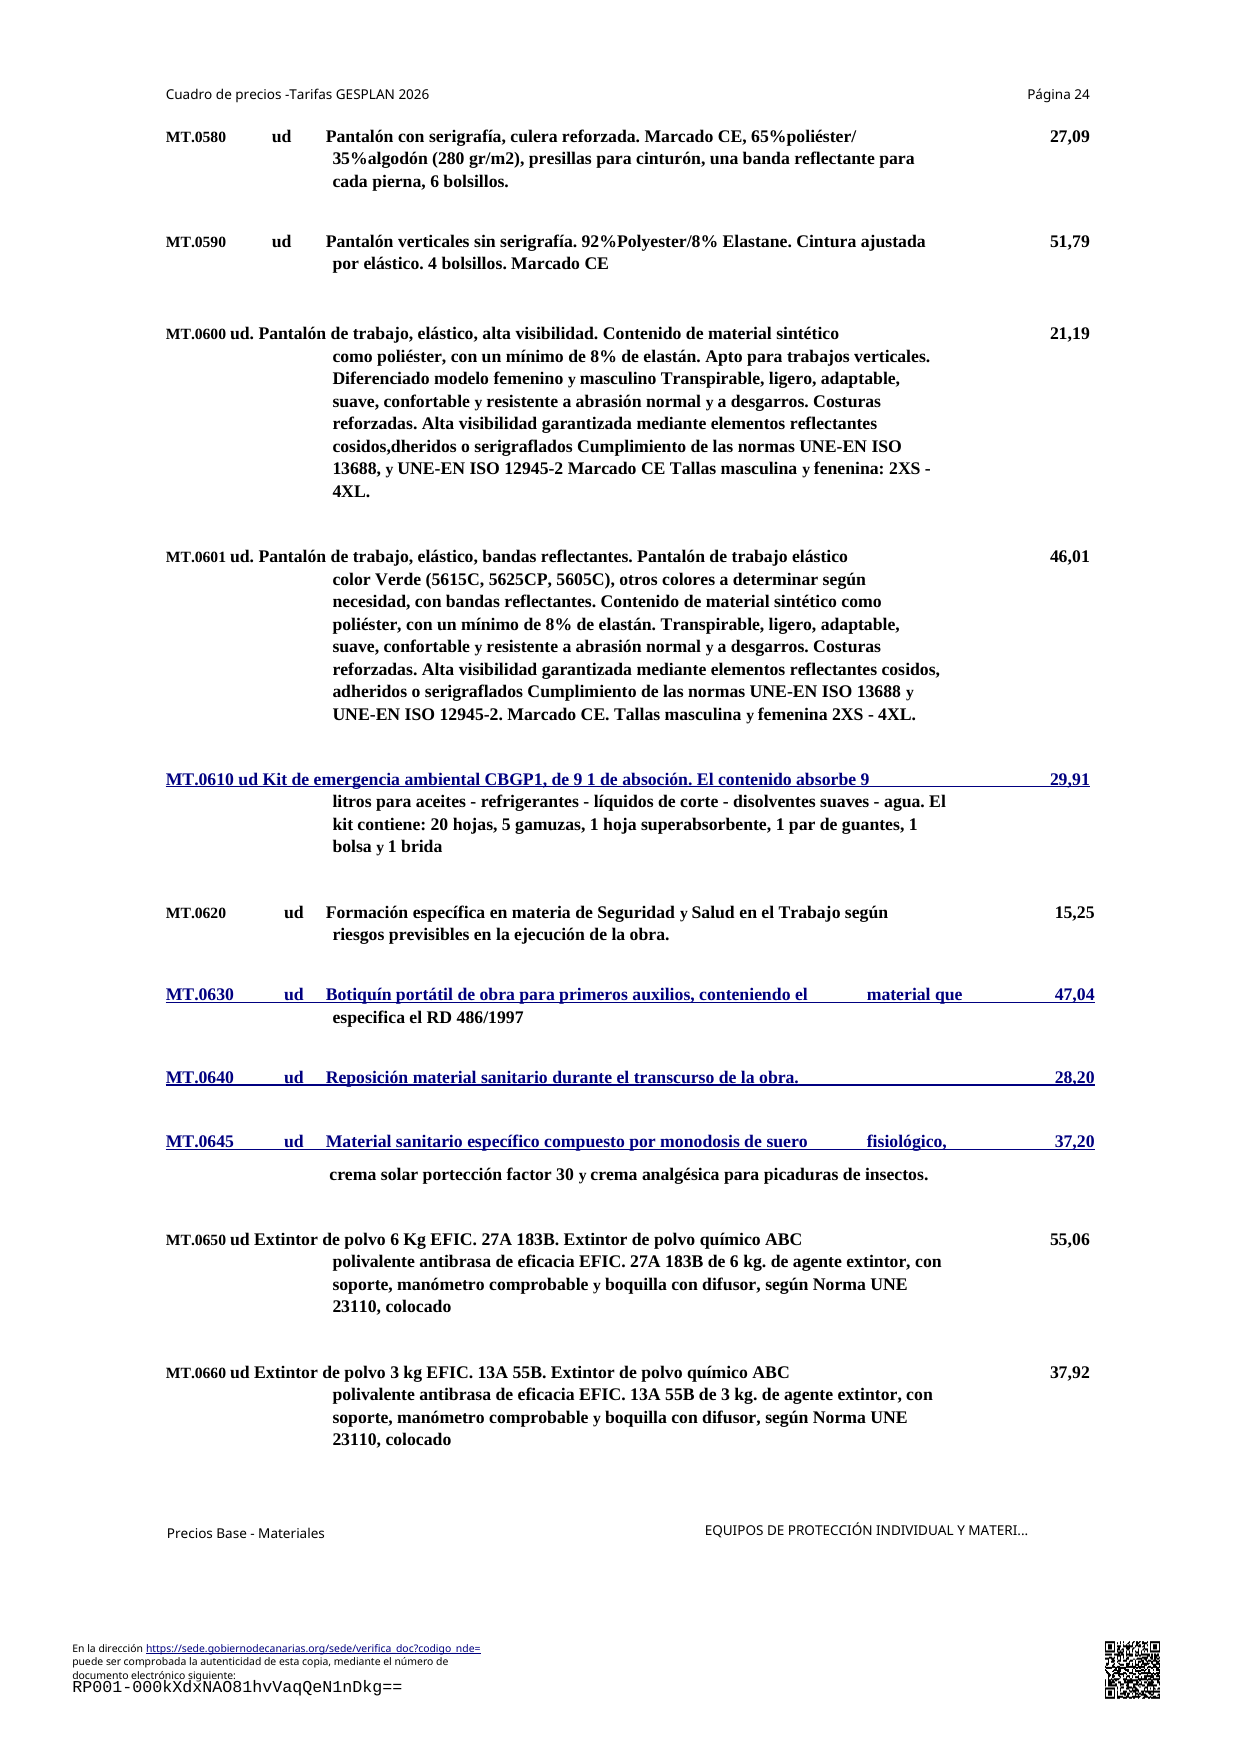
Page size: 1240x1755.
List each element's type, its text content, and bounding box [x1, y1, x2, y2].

text por elástico. 4 bolsillos. Marcado CE [332, 252, 1101, 274]
text MT.0660 ud Extintor de polvo 3 kg EFIC. 13A 55B. Extintor de polvo químico ABC 37,92 [166, 1360, 1101, 1383]
text Página 24 [1027, 89, 1090, 102]
text EQUIPOS DE PROTECCIÓN INDIVIDUAL Y MATERI... [704, 1524, 1028, 1538]
text En la dirección https://sede.gobiernodecanarias.org/sede/verifica_doc?codigo_nde= puede ser comprobada la autenticidad de esta copia, mediante el número de documento electrónico siguiente: RP001-000kXdxNAO81hvVaqQeN1nDkg== [72, 1641, 541, 1696]
text MT.0650 ud Extintor de polvo 6 Kg EFIC. 27A 183B. Extintor de polvo químico ABC 55,06 [166, 1227, 1101, 1250]
text Diferenciado modelo femenino y masculino Transpirable, ligero, adaptable, suave, confortable y resistente a abrasión normal y a desgarros. Costuras reforzadas. Alta visibilidad garantizada mediante elementos reflectantes cosidos,dheridos o serigraflados Cumplimiento de las normas UNE-EN ISO 13688, y UNE-EN ISO 12945-2 Marcado CE Tallas masculina y fenenina: 2XS - 4XL. [332, 367, 1001, 502]
text color Verde (5615C, 5625CP, 5605C), otros colores a determinar según necesidad, con bandas reflectantes. Contenido de material sintético como poliéster, con un mínimo de 8% de elastán. Transpirable, ligero, adaptable, suave, confortable y resistente a abrasión normal y a desgarros. Costuras reforzadas. Alta visibilidad garantizada mediante elementos reflectantes cosidos, adheridos o serigraflados Cumplimiento de las normas UNE-EN ISO 13688 y UNE-EN ISO 12945-2. Marcado CE. Tallas masculina y femenina 2XS - 4XL. [332, 567, 1001, 725]
text polivalente antibrasa de eficacia EFIC. 13A 55B de 3 kg. de agente extintor, con soporte, manómetro comprobable y boquilla con difusor, según Norma UNE 23110, colocado [332, 1383, 1001, 1450]
text especifica el RD 486/1997 [332, 1005, 1101, 1028]
text MT.0580 ud Pantalón con serigrafía, culera reforzada. Marcado CE, 65%poliéster/ 27,09 [166, 124, 1101, 147]
text MT.0600 ud. Pantalón de trabajo, elástico, alta visibilidad. Contenido de material sintético 21,19 [166, 322, 1101, 344]
text MT.0630 ud Botiquín portátil de obra para primeros auxilios, conteniendo el material que 47,04 [166, 983, 1101, 1005]
text Precios Base - Materiales [167, 1527, 325, 1541]
text como poliéster, con un mínimo de 8% de elastán. Apto para trabajos verticales. [332, 344, 1101, 367]
text MT.0640 ud Reposición material sanitario durante el transcurso de la obra. 28,20 [166, 1032, 1101, 1096]
text MT.0620 ud Formación específica en materia de Seguridad y Salud en el Trabajo según 15,25 [166, 900, 1101, 923]
text crema solar portección factor 30 y crema analgésica para picaduras de insectos. [329, 1166, 929, 1184]
text polivalente antibrasa de eficacia EFIC. 27A 183B de 6 kg. de agente extintor, con soporte, manómetro comprobable y boquilla con difusor, según Norma UNE 23110, colocado [332, 1250, 1001, 1317]
text litros para aceites - refrigerantes - líquidos de corte - disolventes suaves - agua. El kit contiene: 20 hojas, 5 gamuzas, 1 hoja superabsorbente, 1 par de guantes, 1 bolsa y 1 brida [332, 790, 1001, 857]
text MT.0601 ud. Pantalón de trabajo, elástico, bandas reflectantes. Pantalón de trabajo elástico 46,01 [166, 545, 1101, 567]
text Cuadro de precios -Tarifas GESPLAN 2026 [166, 89, 429, 102]
text MT.0590 ud Pantalón verticales sin serigrafía. 92%Polyester/8% Elastane. Cintura ajustada 51,79 [166, 229, 1101, 252]
text 35%algodón (280 gr/m2), presillas para cinturón, una banda reflectante para cada pierna, 6 bolsillos. [332, 147, 1001, 192]
text riesgos previsibles en la ejecución de la obra. [332, 923, 1101, 945]
text MT.0610 ud Kit de emergencia ambiental CBGP1, de 9 1 de absoción. El contenido absorbe 9 29,91 [166, 767, 1101, 790]
text MT.0645 ud Material sanitario específico compuesto por monodosis de suero fisiológico, 37,20 [166, 1096, 1101, 1161]
